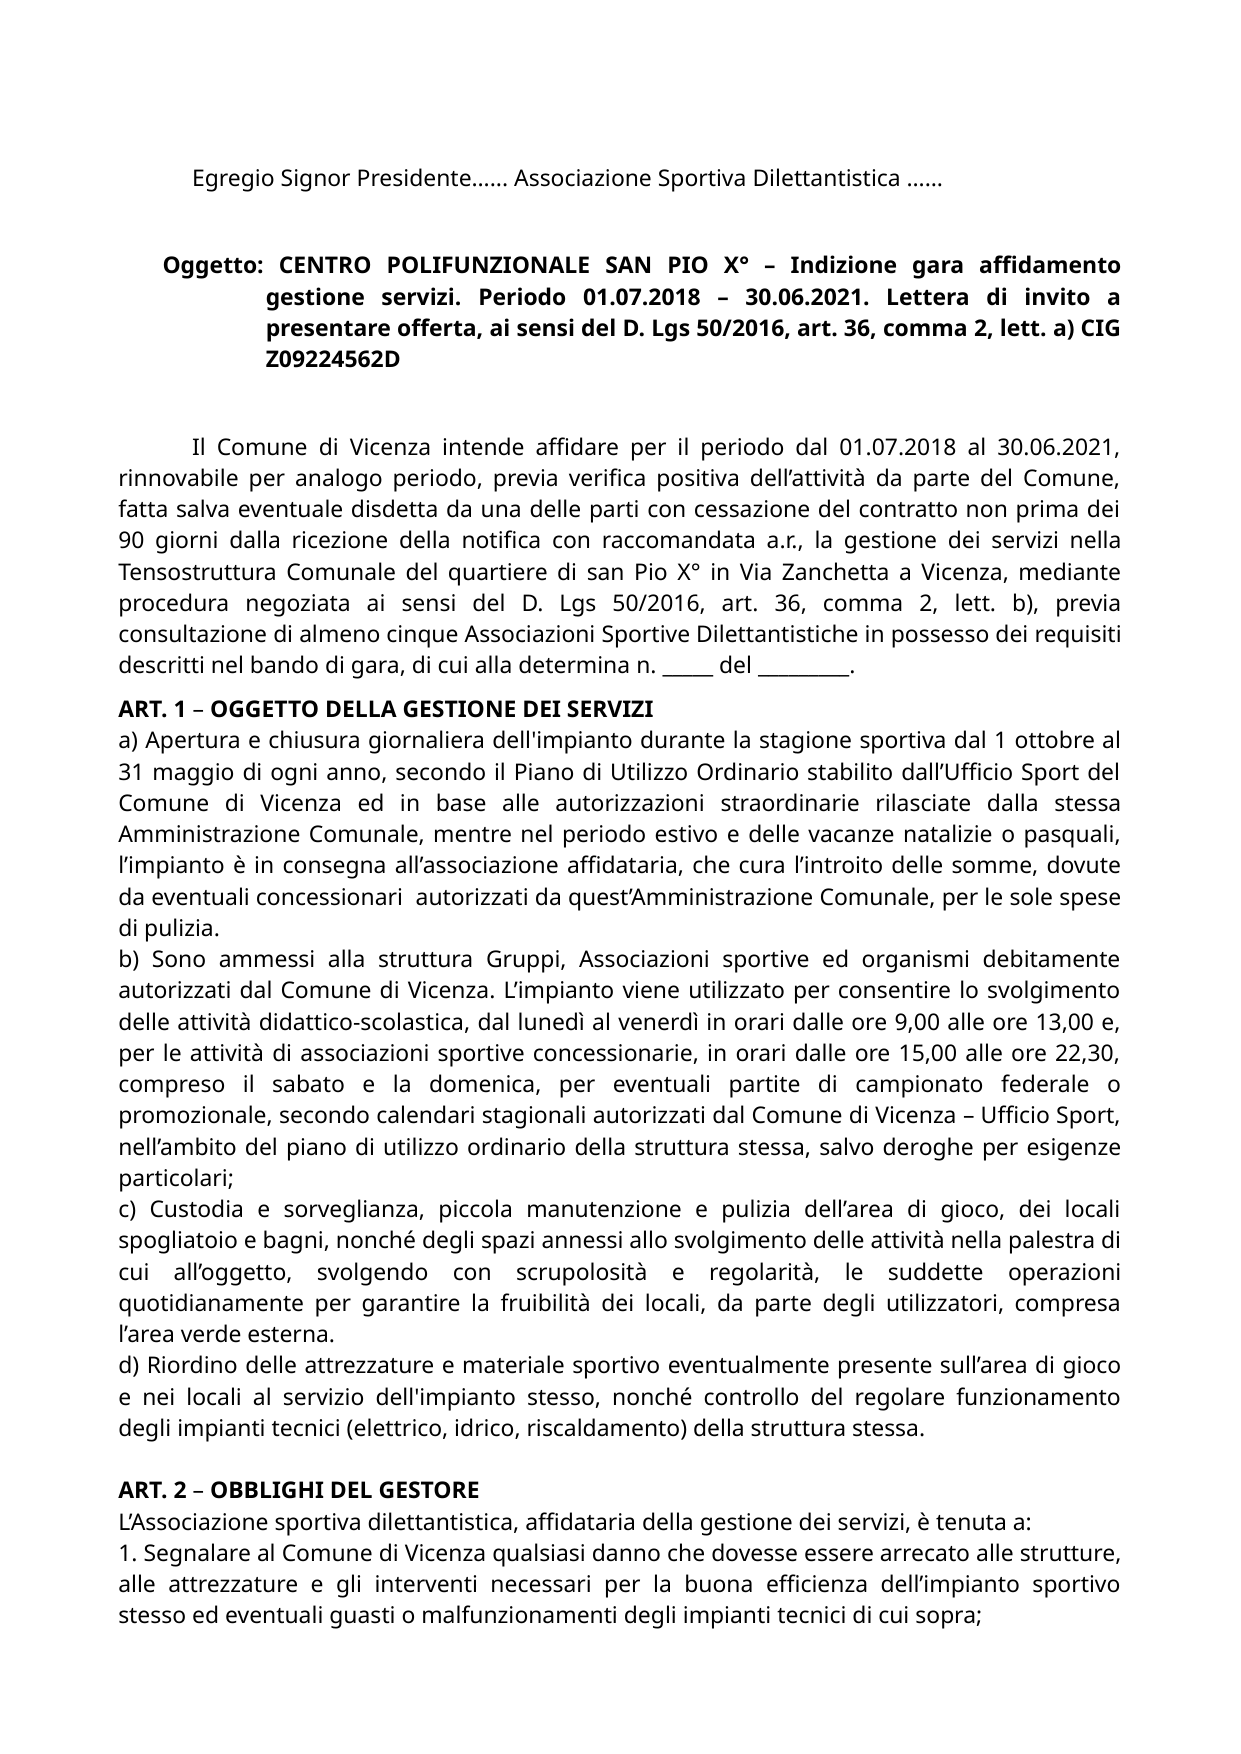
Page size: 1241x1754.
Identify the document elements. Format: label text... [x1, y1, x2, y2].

text Egregio Signor Presidente…... Associazione Sportiva Dilettantistica …… [118, 162, 1122, 193]
text d) Riordino delle attrezzature e materiale sportivo eventualmente presente sull’area di gioco e nei locali al servizio dell'impianto stesso, nonché controllo del regolare funzionamento degli impianti tecnici (elettrico, idrico, riscaldamento) della struttura stessa. [118, 1349, 1122, 1443]
text b) Sono ammessi alla struttura Gruppi, Associazioni sportive ed organismi debitamente autorizzati dal Comune di Vicenza. L’impianto viene utilizzato per consentire lo svolgimento delle attività didattico-scolastica, dal lunedì al venerdì in orari dalle ore 9,00 alle ore 13,00 e, per le attività di associazioni sportive concessionarie, in orari dalle ore 15,00 alle ore 22,30, compreso il sabato e la domenica, per eventuali partite di campionato federale o promozionale, secondo calendari stagionali autorizzati dal Comune di Vicenza – Ufficio Sport, nell’ambito del piano di utilizzo ordinario della struttura stessa, salvo deroghe per esigenze particolari; [118, 943, 1122, 1193]
text 1. Segnalare al Comune di Vicenza qualsiasi danno che dovesse essere arrecato alle strutture, alle attrezzature e gli interventi necessari per la buona efficienza dell’impianto sportivo stesso ed eventuali guasti o malfunzionamenti degli impianti tecnici di cui sopra; [118, 1537, 1122, 1631]
text Oggetto: CENTRO POLIFUNZIONALE SAN PIO X° – Indizione gara affidamento gestione servizi. Periodo 01.07.2018 – 30.06.2021. Lettera di invito a presentare offerta, ai sensi del D. Lgs 50/2016, art. 36, comma 2, lett. a) CIG Z09224562D [162, 249, 1122, 374]
text ART. 1 – OGGETTO DELLA GESTIONE DEI SERVIZI [118, 693, 1122, 724]
text a) Apertura e chiusura giornaliera dell'impianto durante la stagione sportiva dal 1 ottobre al 31 maggio di ogni anno, secondo il Piano di Utilizzo Ordinario stabilito dall’Ufficio Sport del Comune di Vicenza ed in base alle autorizzazioni straordinarie rilasciate dalla stessa Amministrazione Comunale, mentre nel periodo estivo e delle vacanze natalizie o pasquali, l’impianto è in consegna all’associazione affidataria, che cura l’introito delle somme, dovute da eventuali concessionari autorizzati da quest’Amministrazione Comunale, per le sole spese di pulizia. [118, 724, 1122, 943]
text ART. 2 – OBBLIGHI DEL GESTORE [118, 1474, 1122, 1506]
text Il Comune di Vicenza intende affidare per il periodo dal 01.07.2018 al 30.06.2021, rinnovabile per analogo periodo, previa verifica positiva dell’attività da parte del Comune, fatta salva eventuale disdetta da una delle parti con cessazione del contratto non prima dei 90 giorni dalla ricezione della notifica con raccomandata a.r., la gestione dei servizi nella Tensostruttura Comunale del quartiere di san Pio X° in Via Zanchetta a Vicenza, mediante procedura negoziata ai sensi del D. Lgs 50/2016, art. 36, comma 2, lett. b), previa consultazione di almeno cinque Associazioni Sportive Dilettantistiche in possesso dei requisiti descritti nel bando di gara, di cui alla determina n. _____ del _________. [118, 431, 1122, 681]
text c) Custodia e sorveglianza, piccola manutenzione e pulizia dell’area di gioco, dei locali spogliatoio e bagni, nonché degli spazi annessi allo svolgimento delle attività nella palestra di cui all’oggetto, svolgendo con scrupolosità e regolarità, le suddette operazioni quotidianamente per garantire la fruibilità dei locali, da parte degli utilizzatori, compresa l’area verde esterna. [118, 1193, 1122, 1349]
text L’Associazione sportiva dilettantistica, affidataria della gestione dei servizi, è tenuta a: [118, 1506, 1122, 1537]
